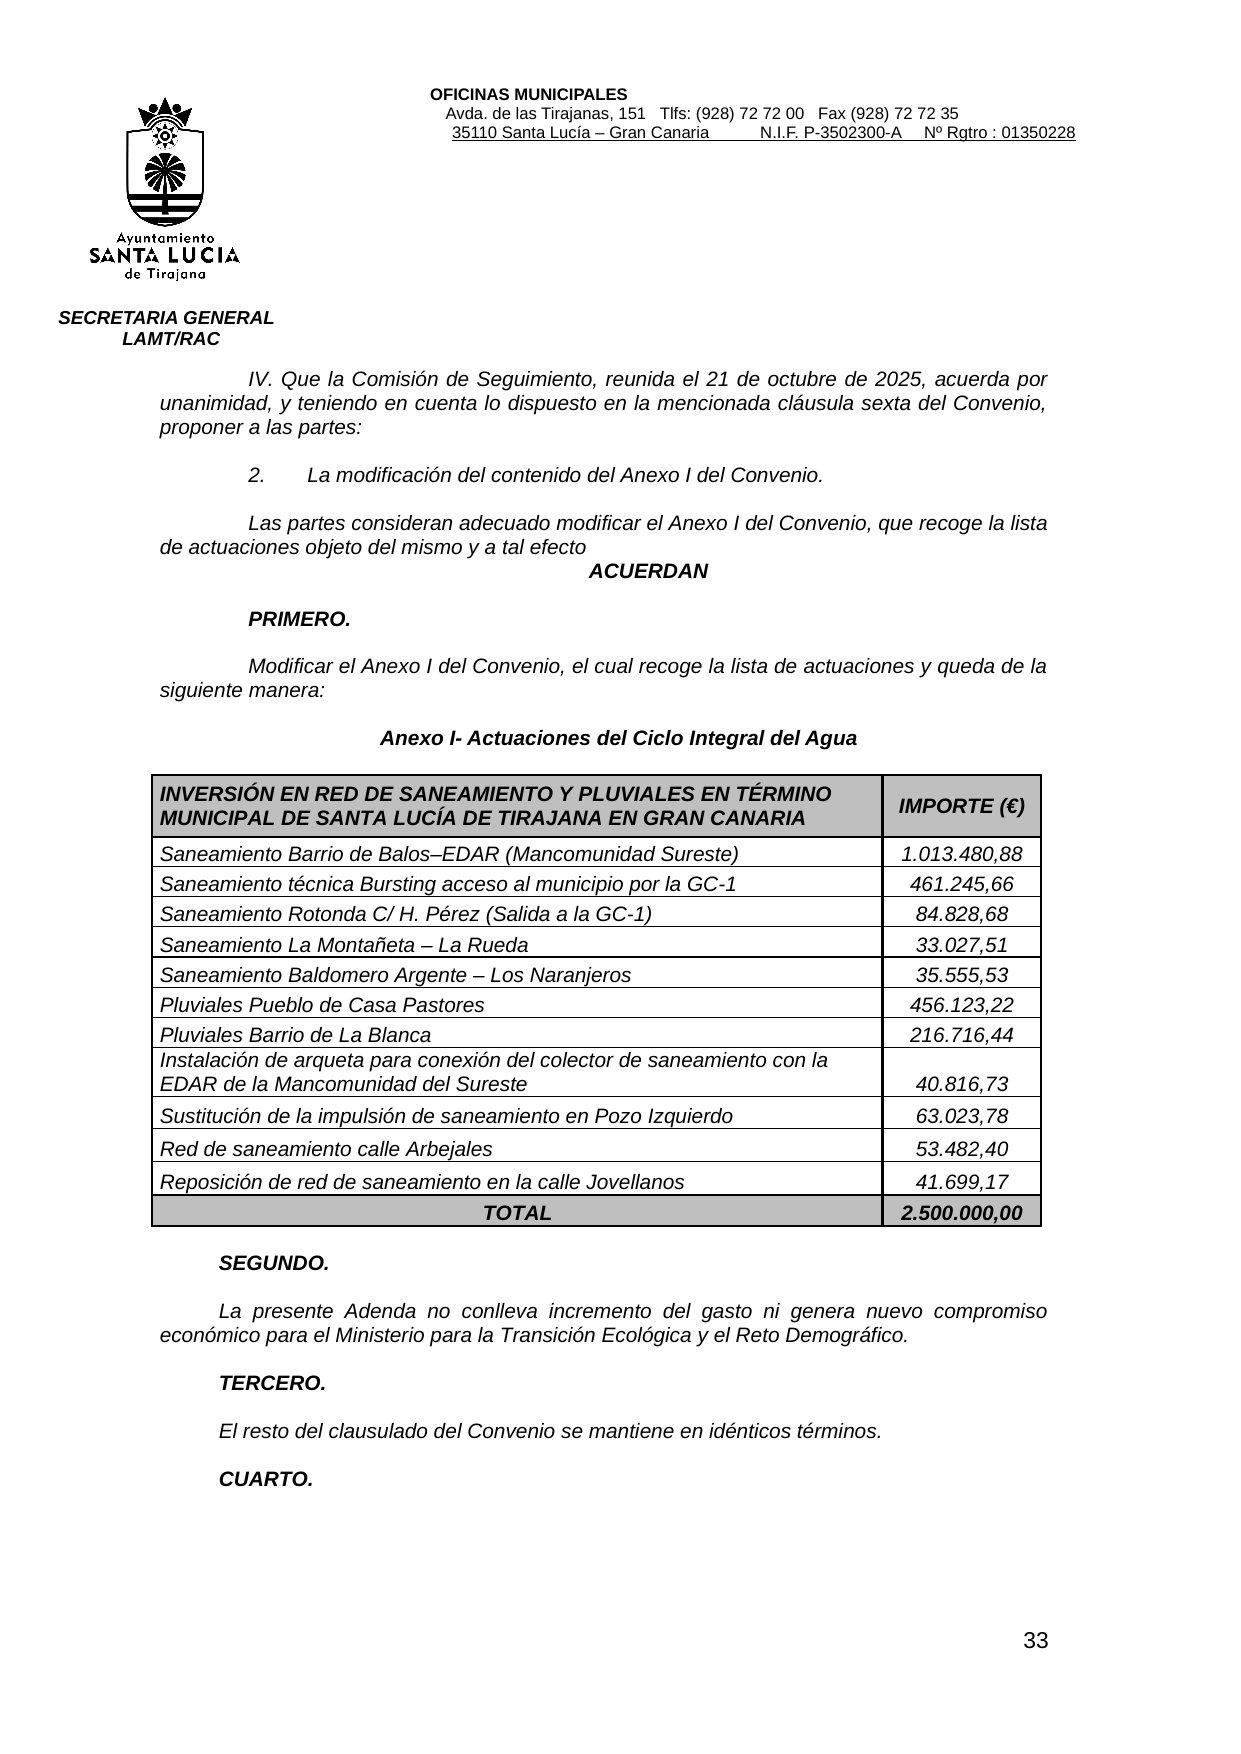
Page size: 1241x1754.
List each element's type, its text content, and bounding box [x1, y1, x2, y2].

table_cell Saneamiento Rotonda C/ H. Pérez (Salida a la GC-1) [153, 897, 881, 926]
table_cell 33.027,51 [884, 927, 1040, 956]
table_cell 2.500.000,00 [884, 1196, 1040, 1225]
table_cell 216.716,44 [884, 1018, 1040, 1047]
table_cell Sustitución de la impulsión de saneamiento en Pozo Izquierdo [153, 1097, 881, 1128]
text PRIMERO. [159, 606, 1048, 630]
text Modificar el Anexo I del Convenio, el cual recoge la lista de actuaciones y queda de la siguiente manera: [159, 654, 1048, 702]
table_cell Saneamiento La Montañeta – La Rueda [153, 927, 881, 956]
table_cell Pluviales Barrio de La Blanca [153, 1018, 881, 1047]
table_header INVERSIÓN EN RED DE SANEAMIENTO Y PLUVIALES EN TÉRMINO MUNICIPAL DE SANTA LUCÍA DE TIRAJANA EN GRAN CANARIA [153, 776, 881, 836]
table_cell Pluviales Pueblo de Casa Pastores [153, 988, 881, 1017]
table_cell 63.023,78 [884, 1097, 1040, 1128]
text El resto del clausulado del Convenio se mantiene en idénticos términos. [159, 1419, 1048, 1443]
table_cell 84.828,68 [884, 897, 1040, 926]
table_cell TOTAL [153, 1196, 881, 1225]
list La modificación del contenido del Anexo I del Convenio. [159, 463, 1048, 487]
table_cell 41.699,17 [884, 1162, 1040, 1194]
text CUARTO. [159, 1467, 1048, 1491]
table_cell Saneamiento Baldomero Argente – Los Naranjeros [153, 958, 881, 987]
text Anexo I- Actuaciones del Ciclo Integral del Agua [189, 726, 1048, 750]
table_cell 461.245,66 [884, 867, 1040, 896]
picture [61, 67, 268, 307]
table_cell 35.555,53 [884, 958, 1040, 987]
text IV. Que la Comisión de Seguimiento, reunida el 21 de octubre de 2025, acuerda por unanimidad, y teniendo en cuenta lo dispuesto en la mencionada cláusula sexta del Convenio, proponer a las partes: [159, 337, 1048, 439]
table_cell 40.816,73 [884, 1048, 1040, 1096]
text La presente Adenda no conlleva incremento del gasto ni genera nuevo compromiso económico para el Ministerio para la Transición Ecológica y el Reto Demográfico. [159, 1299, 1048, 1347]
table_header IMPORTE (€) [884, 776, 1040, 836]
table_cell 53.482,40 [884, 1129, 1040, 1161]
text TERCERO. [159, 1371, 1048, 1395]
table_cell 1.013.480,88 [884, 838, 1040, 866]
text SEGUNDO. [159, 1251, 1048, 1275]
text Las partes consideran adecuado modificar el Anexo I del Convenio, que recoge la lista de actuaciones objeto del mismo y a tal efecto [159, 511, 1048, 558]
table_cell Instalación de arqueta para conexión del colector de saneamiento con la EDAR de la Mancomunidad del Sureste [153, 1048, 881, 1096]
text ACUERDAN [159, 558, 1048, 582]
table_cell 456.123,22 [884, 988, 1040, 1017]
table_cell Saneamiento técnica Bursting acceso al municipio por la GC-1 [153, 867, 881, 896]
table_cell Saneamiento Barrio de Balos–EDAR (Mancomunidad Sureste) [153, 838, 881, 866]
table_cell Red de saneamiento calle Arbejales [153, 1129, 881, 1161]
table_cell Reposición de red de saneamiento en la calle Jovellanos [153, 1162, 881, 1194]
